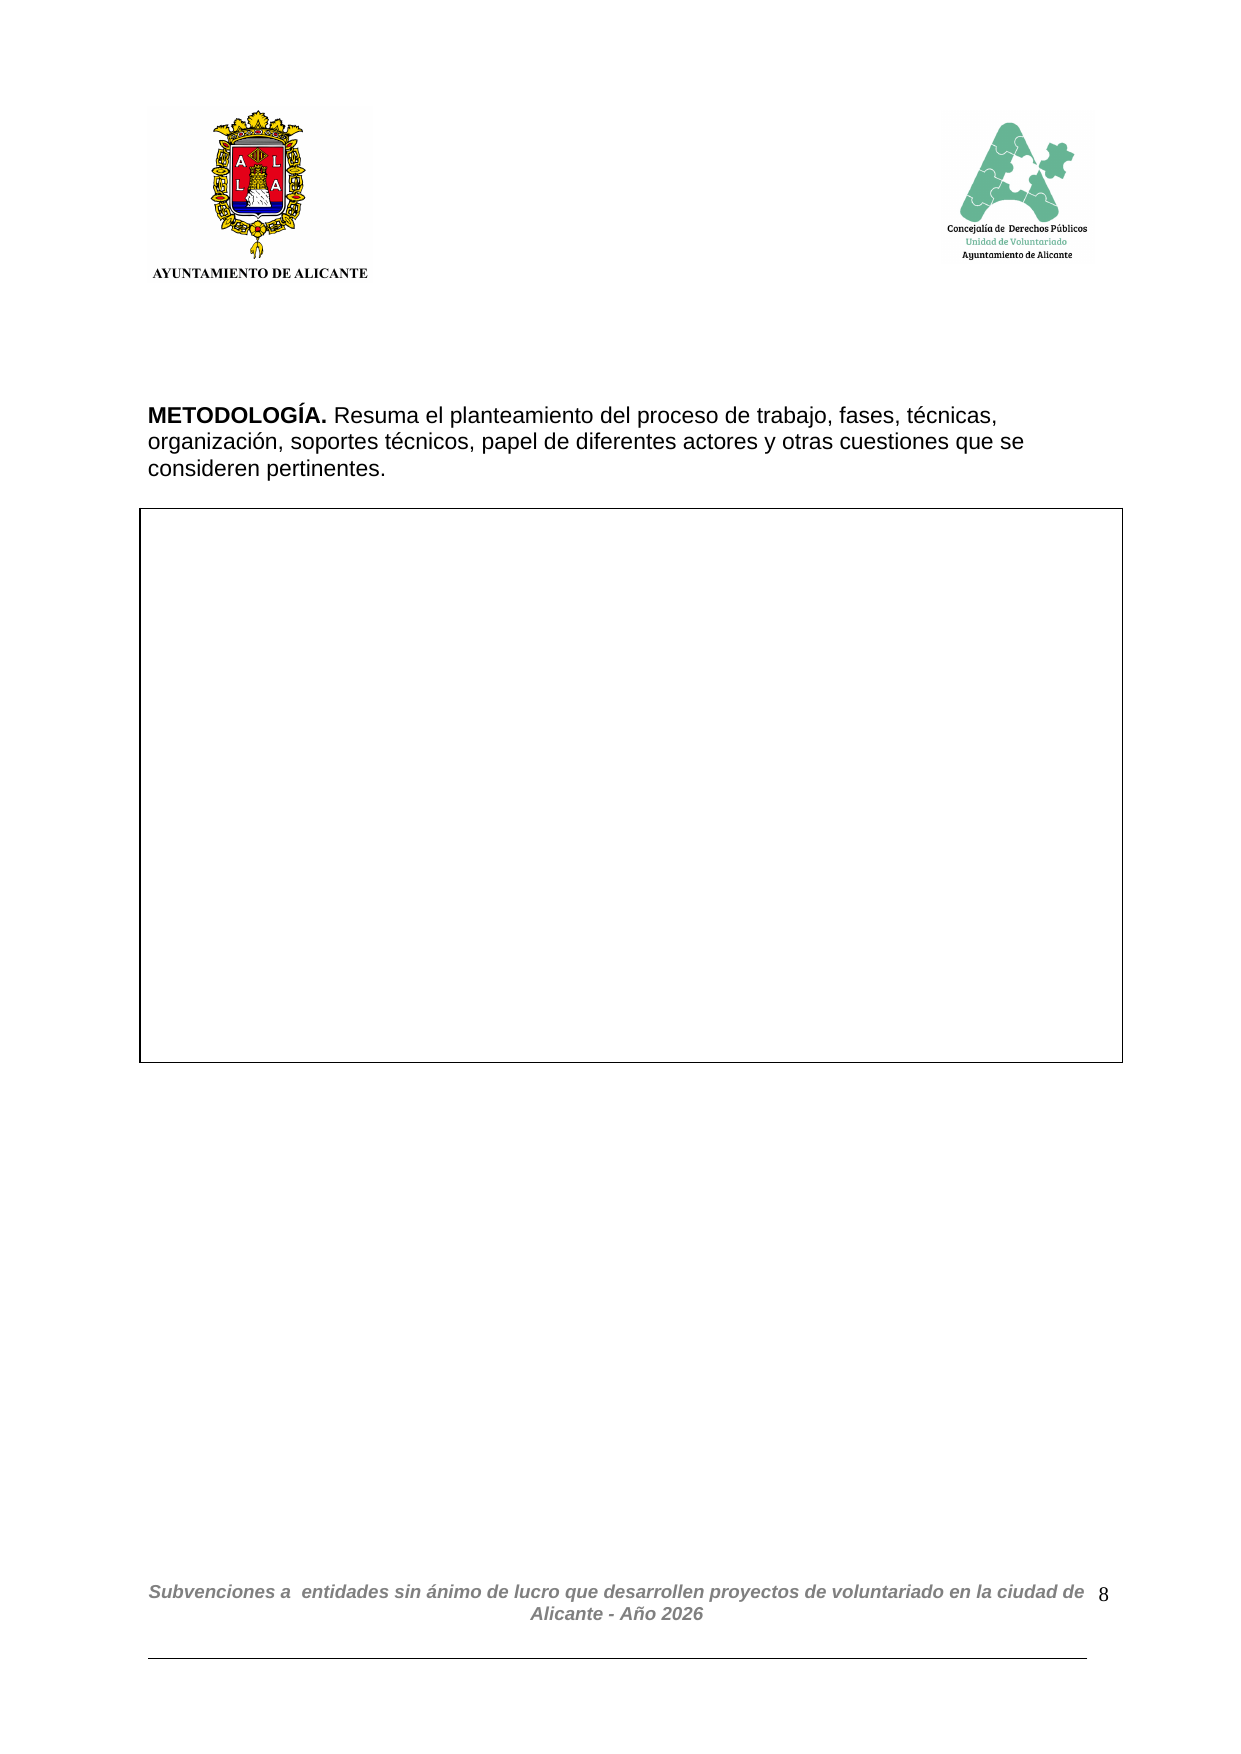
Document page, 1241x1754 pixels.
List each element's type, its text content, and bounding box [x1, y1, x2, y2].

table_header [141, 509, 1122, 1062]
picture [940, 110, 1095, 264]
text METODOLOGÍA. Resuma el planteamiento del proceso de trabajo, fases, técnicas, organización, soportes técnicos, papel de diferentes actores y otras cuestiones que se consideren pertinentes. [148, 402, 1125, 481]
picture [146, 106, 373, 283]
